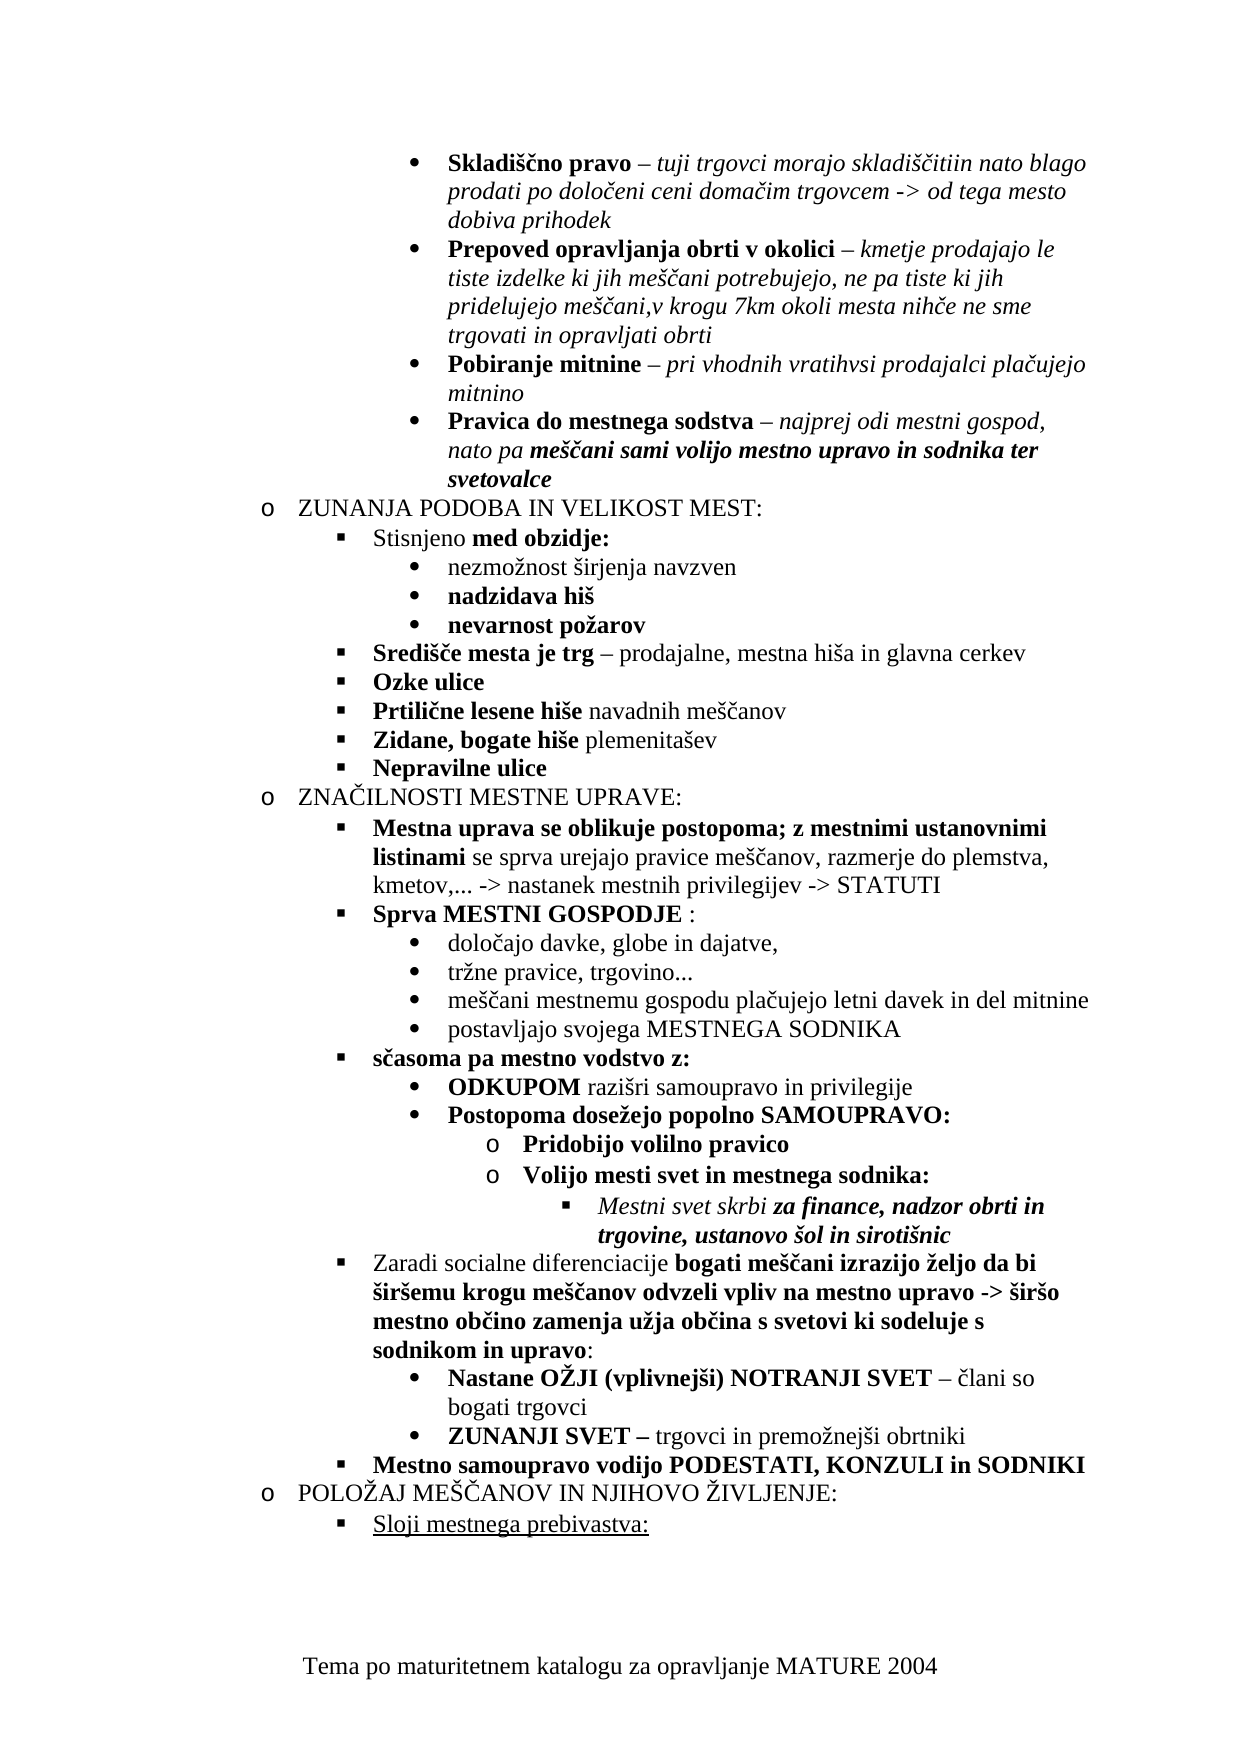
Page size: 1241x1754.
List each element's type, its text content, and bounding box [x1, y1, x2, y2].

list Prtilične lesene hiše navadnih meščanov [335, 696, 1093, 725]
list Postopoma dosežejo popolno SAMOUPRAVO: [410, 1101, 1093, 1129]
list postavljajo svojega MESTNEGA SODNIKA [410, 1014, 1093, 1043]
list Stisnjeno med obzidje: [335, 523, 1093, 552]
list Pravica do mestnega sodstva – najprej odi mestni gospod, nato pa meščani sami volijo mestno upravo in sodnika ter svetovalce [410, 406, 1093, 493]
list ODKUPOM razišri samoupravo in privilegije [410, 1072, 1093, 1101]
list Mestno samoupravo vodijo PODESTATI, KONZULI in SODNIKI [335, 1450, 1093, 1478]
list Ozke ulice [335, 667, 1093, 696]
list Skladiščno pravo – tuji trgovci morajo skladiščitiin nato blago prodati po določeni ceni domačim trgovcem -> od tega mesto dobiva prihodek [410, 148, 1093, 234]
list Nepravilne ulice [335, 753, 1093, 782]
list Volijo mesti svet in mestnega sodnika: [485, 1160, 1093, 1191]
list Mestni svet skrbi za finance, nadzor obrti in trgovine, ustanovo šol in sirotišnic [560, 1191, 1093, 1248]
list Središče mesta je trg – prodajalne, mestna hiša in glavna cerkev [335, 638, 1093, 667]
list določajo davke, globe in dajatve, [410, 928, 1093, 957]
list nevarnost požarov [410, 610, 1093, 638]
list ZUNANJI SVET – trgovci in premožnejši obrtniki [410, 1421, 1093, 1450]
list tržne pravice, trgovino... [410, 957, 1093, 986]
list Mestna uprava se oblikuje postopoma; z mestnimi ustanovnimi listinami se sprva urejajo pravice meščanov, razmerje do plemstva, kmetov,... -> nastanek mestnih privilegijev -> STATUTI [335, 813, 1093, 899]
list ZNAČILNOSTI MESTNE UPRAVE: [260, 782, 1093, 813]
list Sloji mestnega prebivastva: [335, 1509, 1093, 1538]
list nezmožnost širjenja navzven [410, 552, 1093, 581]
list sčasoma pa mestno vodstvo z: [335, 1043, 1093, 1072]
list meščani mestnemu gospodu plačujejo letni davek in del mitnine [410, 986, 1093, 1014]
list Zaradi socialne diferenciacije bogati meščani izrazijo željo da bi širšemu krogu meščanov odvzeli vpliv na mestno upravo -> širšo mestno občino zamenja užja občina s svetovi ki sodeluje s sodnikom in upravo: [335, 1248, 1093, 1363]
list POLOŽAJ MEŠČANOV IN NJIHOVO ŽIVLJENJE: [260, 1478, 1093, 1509]
list nadzidava hiš [410, 581, 1093, 610]
list Zidane, bogate hiše plemenitašev [335, 725, 1093, 753]
list Sprva MESTNI GOSPODJE : [335, 899, 1093, 928]
list Nastane OŽJI (vplivnejši) NOTRANJI SVET – člani so bogati trgovci [410, 1363, 1093, 1421]
list ZUNANJA PODOBA IN VELIKOST MEST: [260, 493, 1093, 523]
list Prepoved opravljanja obrti v okolici – kmetje prodajajo le tiste izdelke ki jih meščani potrebujejo, ne pa tiste ki jih pridelujejo meščani,v krogu 7km okoli mesta nihče ne sme trgovati in opravljati obrti [410, 234, 1093, 349]
list Pobiranje mitnine – pri vhodnih vratihvsi prodajalci plačujejo mitnino [410, 349, 1093, 406]
list Pridobijo volilno pravico [485, 1129, 1093, 1160]
